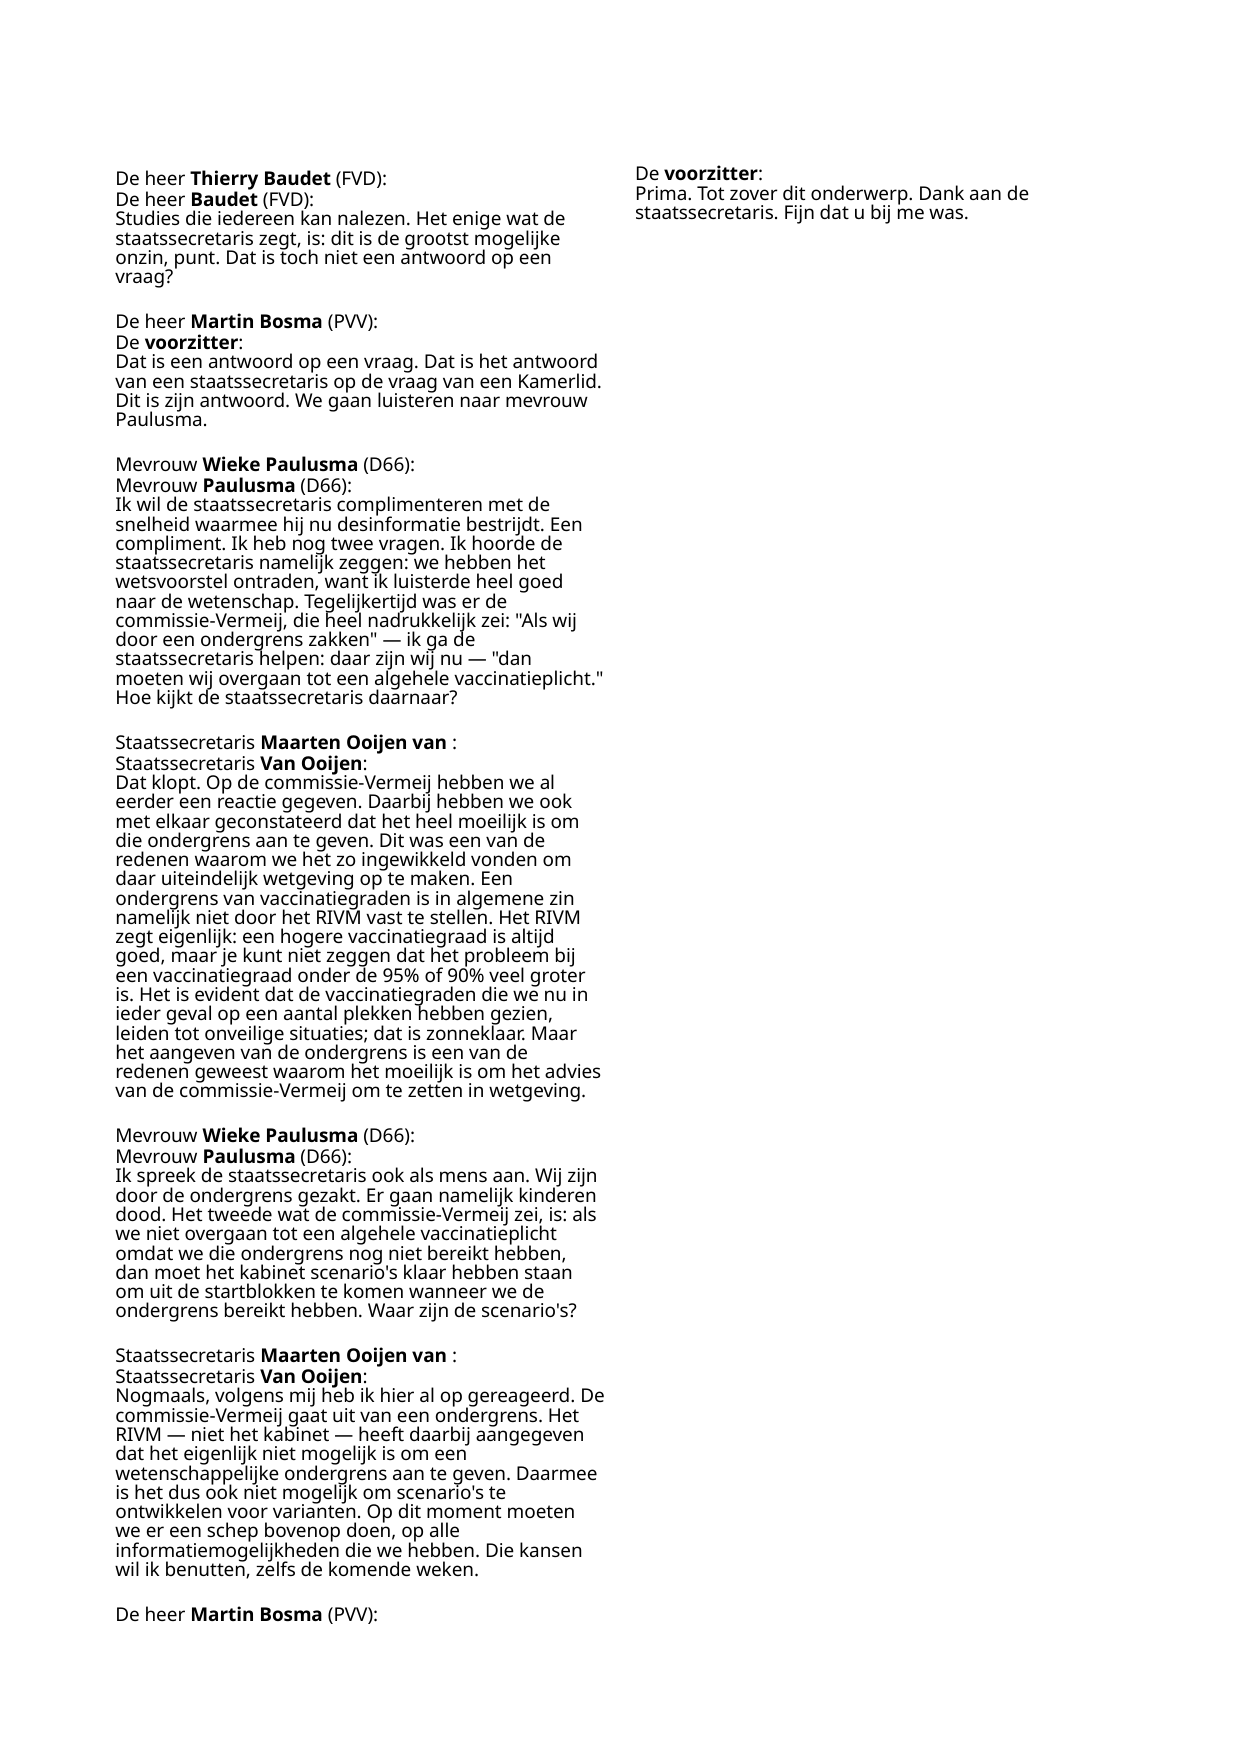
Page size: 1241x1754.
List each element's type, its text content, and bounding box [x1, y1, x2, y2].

text Mevrouw Wieke Paulusma (D66): [115, 451, 605, 477]
text Ik spreek de staatssecretaris ook als mens aan. Wij zijn door de ondergrens gezakt. Er gaan namelijk kinderen dood. Het tweede wat de commissie-Vermeij zei, is: als we niet overgaan tot een algehele vaccinatieplicht omdat we die ondergrens nog niet bereikt hebben, dan moet het kabinet scenario's klaar hebben staan om uit de startblokken te komen wanneer we de ondergrens bereikt hebben. Waar zijn de scenario's? [115, 1167, 605, 1322]
text Staatssecretaris Maarten Ooijen van : [115, 1342, 605, 1368]
text De voorzitter: [635, 165, 1125, 184]
text De heer Martin Bosma (PVV): [115, 1601, 605, 1627]
text Prima. Tot zover dit onderwerp. Dank aan de staatssecretaris. Fijn dat u bij me was. [635, 184, 1125, 223]
text Dat klopt. Op de commissie-Vermeij hebben we al eerder een reactie gegeven. Daarbij hebben we ook met elkaar geconstateerd dat het heel moeilijk is om die ondergrens aan te geven. Dit was een van de redenen waarom we het zo ingewikkeld vonden om daar uiteindelijk wetgeving op te maken. Een ondergrens van vaccinatiegraden is in algemene zin namelijk niet door het RIVM vast te stellen. Het RIVM zegt eigenlijk: een hogere vaccinatiegraad is altijd goed, maar je kunt niet zeggen dat het probleem bij een vaccinatiegraad onder de 95% of 90% veel groter is. Het is evident dat de vaccinatiegraden die we nu in ieder geval op een aantal plekken hebben gezien, leiden tot onveilige situaties; dat is zonneklaar. Maar het aangeven van de ondergrens is een van de redenen geweest waarom het moeilijk is om het advies van de commissie-Vermeij om te zetten in wetgeving. [115, 774, 605, 1102]
text Ik wil de staatssecretaris complimenteren met de snelheid waarmee hij nu desinformatie bestrijdt. Een compliment. Ik heb nog twee vragen. Ik hoorde de staatssecretaris namelijk zeggen: we hebben het wetsvoorstel ontraden, want ik luisterde heel goed naar de wetenschap. Tegelijkertijd was er de commissie-Vermeij, die heel nadrukkelijk zei: "Als wij door een ondergrens zakken" — ik ga de staatssecretaris helpen: daar zijn wij nu — "dan moeten wij overgaan tot een algehele vaccinatieplicht." Hoe kijkt de staatssecretaris daarnaar? [115, 496, 605, 708]
text Staatssecretaris Maarten Ooijen van : [115, 729, 605, 755]
text De heer Martin Bosma (PVV): [115, 308, 605, 334]
text Mevrouw Paulusma (D66): [115, 477, 605, 496]
text Staatssecretaris Van Ooijen: [115, 1368, 605, 1387]
text De heer Thierry Baudet (FVD): [115, 165, 605, 191]
text Dat is een antwoord op een vraag. Dat is het antwoord van een staatssecretaris op de vraag van een Kamerlid. Dit is zijn antwoord. We gaan luisteren naar mevrouw Paulusma. [115, 353, 605, 430]
text De voorzitter: [115, 334, 605, 353]
text Nogmaals, volgens mij heb ik hier al op gereageerd. De commissie-Vermeij gaat uit van een ondergrens. Het RIVM — niet het kabinet — heeft daarbij aangegeven dat het eigenlijk niet mogelijk is om een wetenschappelijke ondergrens aan te geven. Daarmee is het dus ook niet mogelijk om scenario's te ontwikkelen voor varianten. Op dit moment moeten we er een schep bovenop doen, op alle informatiemogelijkheden die we hebben. Die kansen wil ik benutten, zelfs de komende weken. [115, 1387, 605, 1580]
text Mevrouw Paulusma (D66): [115, 1148, 605, 1167]
text Studies die iedereen kan nalezen. Het enige wat de staatssecretaris zegt, is: dit is de grootst mogelijke onzin, punt. Dat is toch niet een antwoord op een vraag? [115, 210, 605, 287]
text De heer Baudet (FVD): [115, 191, 605, 210]
text Mevrouw Wieke Paulusma (D66): [115, 1122, 605, 1148]
text Staatssecretaris Van Ooijen: [115, 755, 605, 774]
